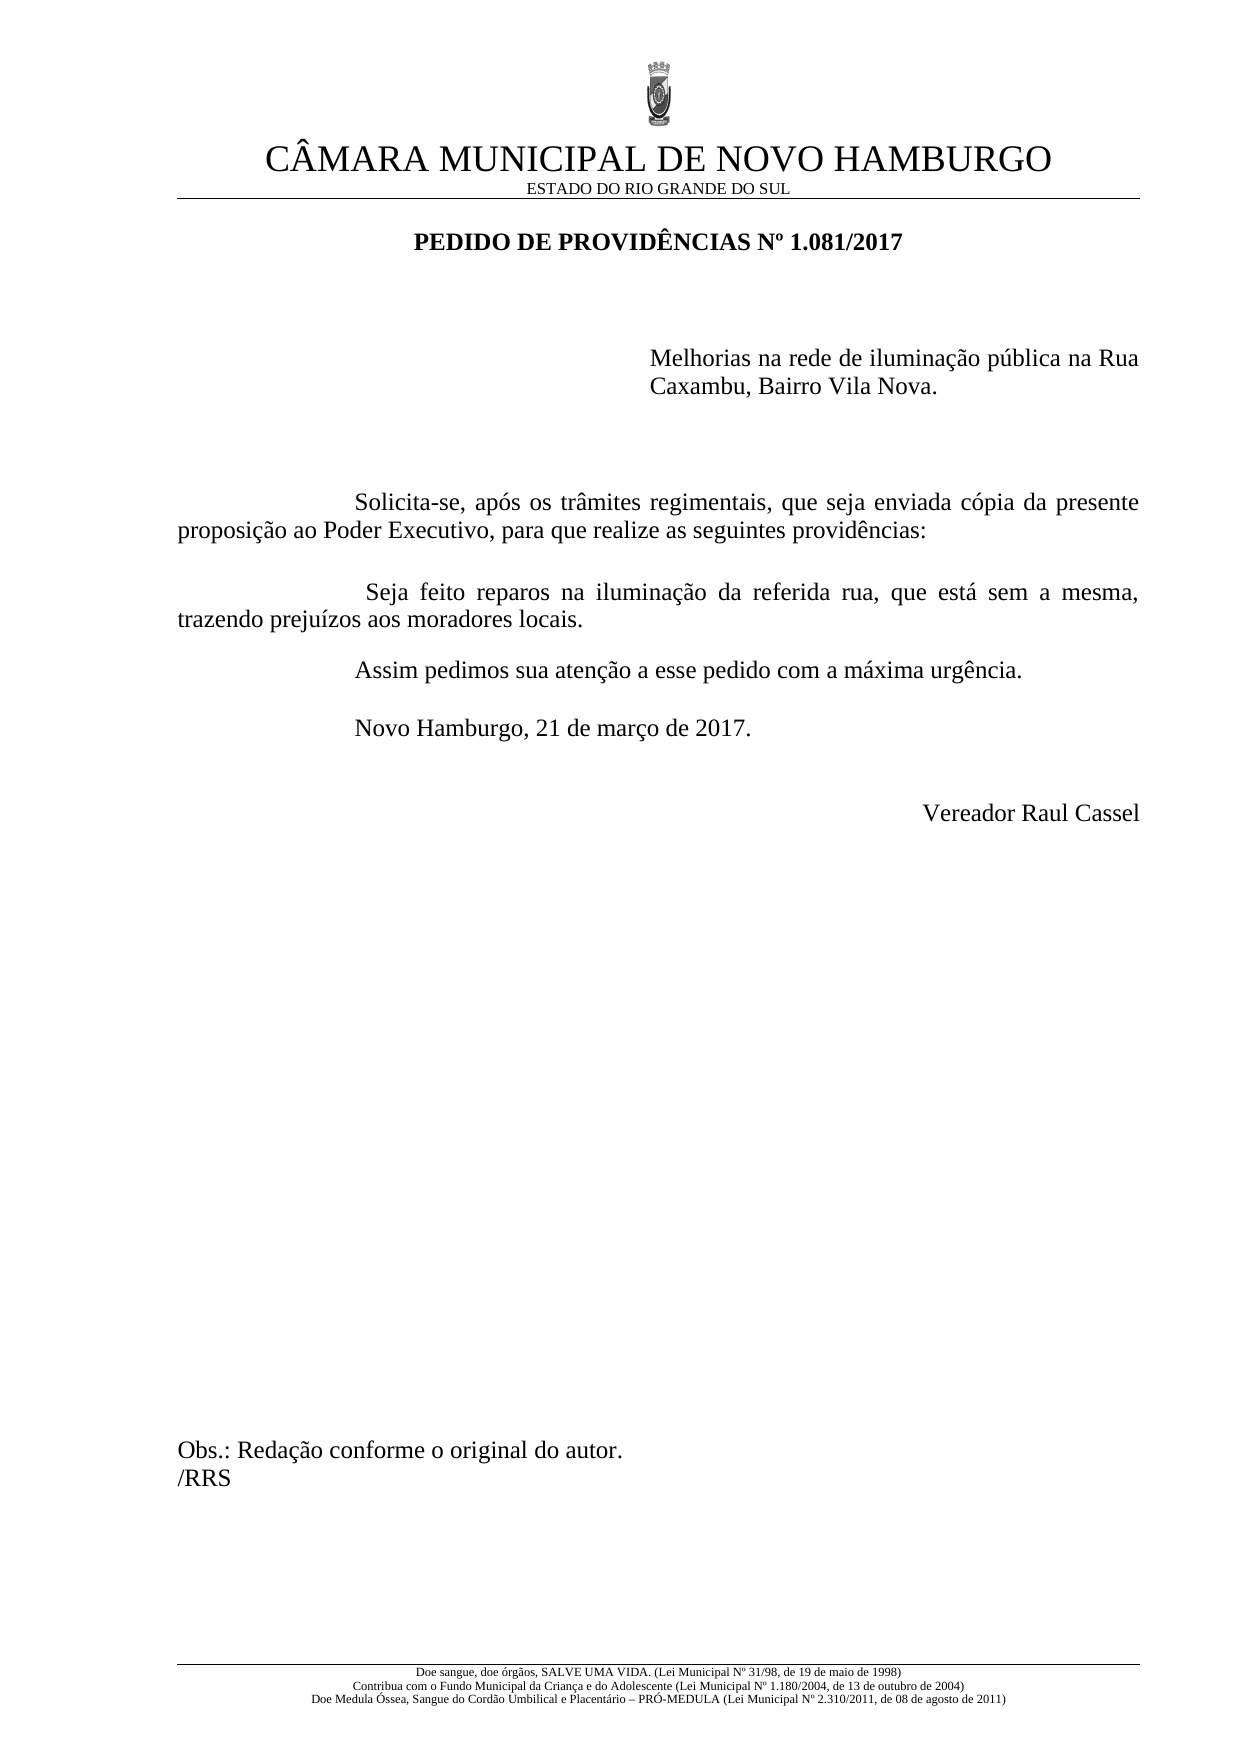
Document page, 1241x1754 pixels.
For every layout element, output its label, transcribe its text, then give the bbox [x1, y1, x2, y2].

text Novo Hamburgo, 21 de março de 2017. [177, 714, 1140, 742]
text Seja feito reparos na iluminação da referida rua, que está sem a mesma, trazendo prejuízos aos moradores locais. [177, 578, 1140, 633]
text Melhorias na rede de iluminação pública na Rua Caxambu, Bairro Vila Nova. [649, 344, 1140, 400]
text Assim pedimos sua atenção a esse pedido com a máxima urgência. [177, 657, 1140, 684]
text Vereador Raul Cassel [768, 771, 1140, 826]
text /RRS [177, 1464, 1140, 1491]
text Obs.: Redação conforme o original do autor. [177, 1436, 1140, 1464]
text PEDIDO DE PROVIDÊNCIAS Nº 1.081/2017 [177, 228, 1140, 256]
text Solicita-se, após os trâmites regimentais, que seja enviada cópia da presente proposição ao Poder Executivo, para que realize as seguintes providências: [177, 488, 1140, 544]
